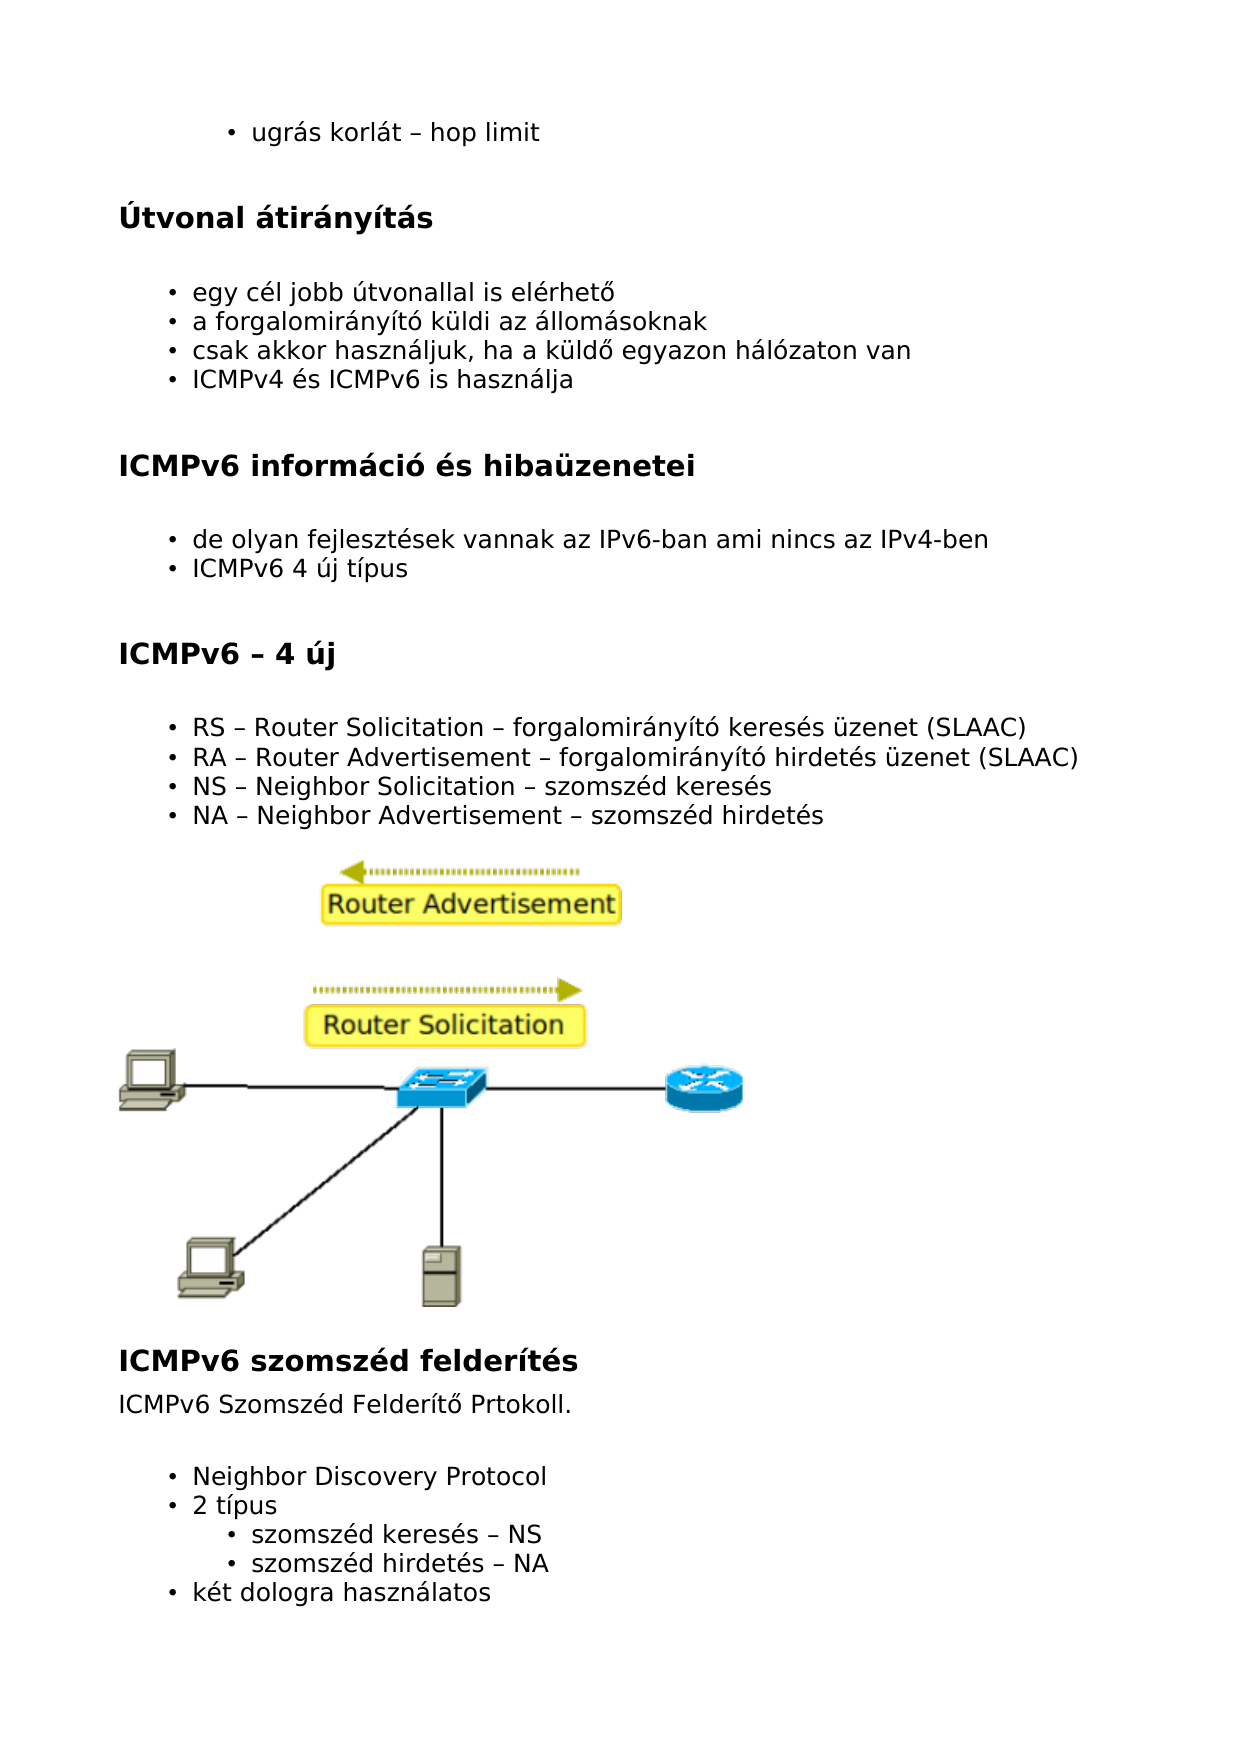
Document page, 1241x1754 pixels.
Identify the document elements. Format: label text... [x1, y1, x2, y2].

list egy cél jobb útvonallal is elérhető [177, 278, 1122, 307]
subtitle Útvonal átirányítás [118, 202, 1122, 236]
list a forgalomirányító küldi az állomásoknak [177, 307, 1122, 336]
list ICMPv6 4 új típus [177, 554, 1122, 583]
text ICMPv6 Szomszéd Felderítő Prtokoll. [118, 1391, 1122, 1420]
list NA – Neighbor Advertisement – szomszéd hirdetés [177, 801, 1122, 830]
list két dologra használatos [177, 1578, 1122, 1607]
list RA – Router Advertisement – forgalomirányító hirdetés üzenet (SLAAC) [177, 743, 1122, 772]
list szomszéd hirdetés – NA [236, 1549, 1122, 1578]
list Neighbor Discovery Protocol [177, 1462, 1122, 1491]
list ugrás korlát – hop limit [236, 118, 1122, 147]
list RS – Router Solicitation – forgalomirányító keresés üzenet (SLAAC) [177, 713, 1122, 743]
subtitle ICMPv6 – 4 új [118, 638, 1122, 672]
subtitle ICMPv6 információ és hibaüzenetei [118, 449, 1122, 483]
subtitle ICMPv6 szomszéd felderítés [118, 1344, 1122, 1378]
list szomszéd keresés – NS [236, 1520, 1122, 1549]
list csak akkor használjuk, ha a küldő egyazon hálózaton van [177, 336, 1122, 365]
list de olyan fejlesztések vannak az IPv6-ban ami nincs az IPv4-ben [177, 525, 1122, 554]
list NS – Neighbor Solicitation – szomszéd keresés [177, 772, 1122, 801]
picture [118, 859, 744, 1307]
list ICMPv4 és ICMPv6 is használja [177, 365, 1122, 394]
list 2 típus [177, 1491, 1122, 1520]
